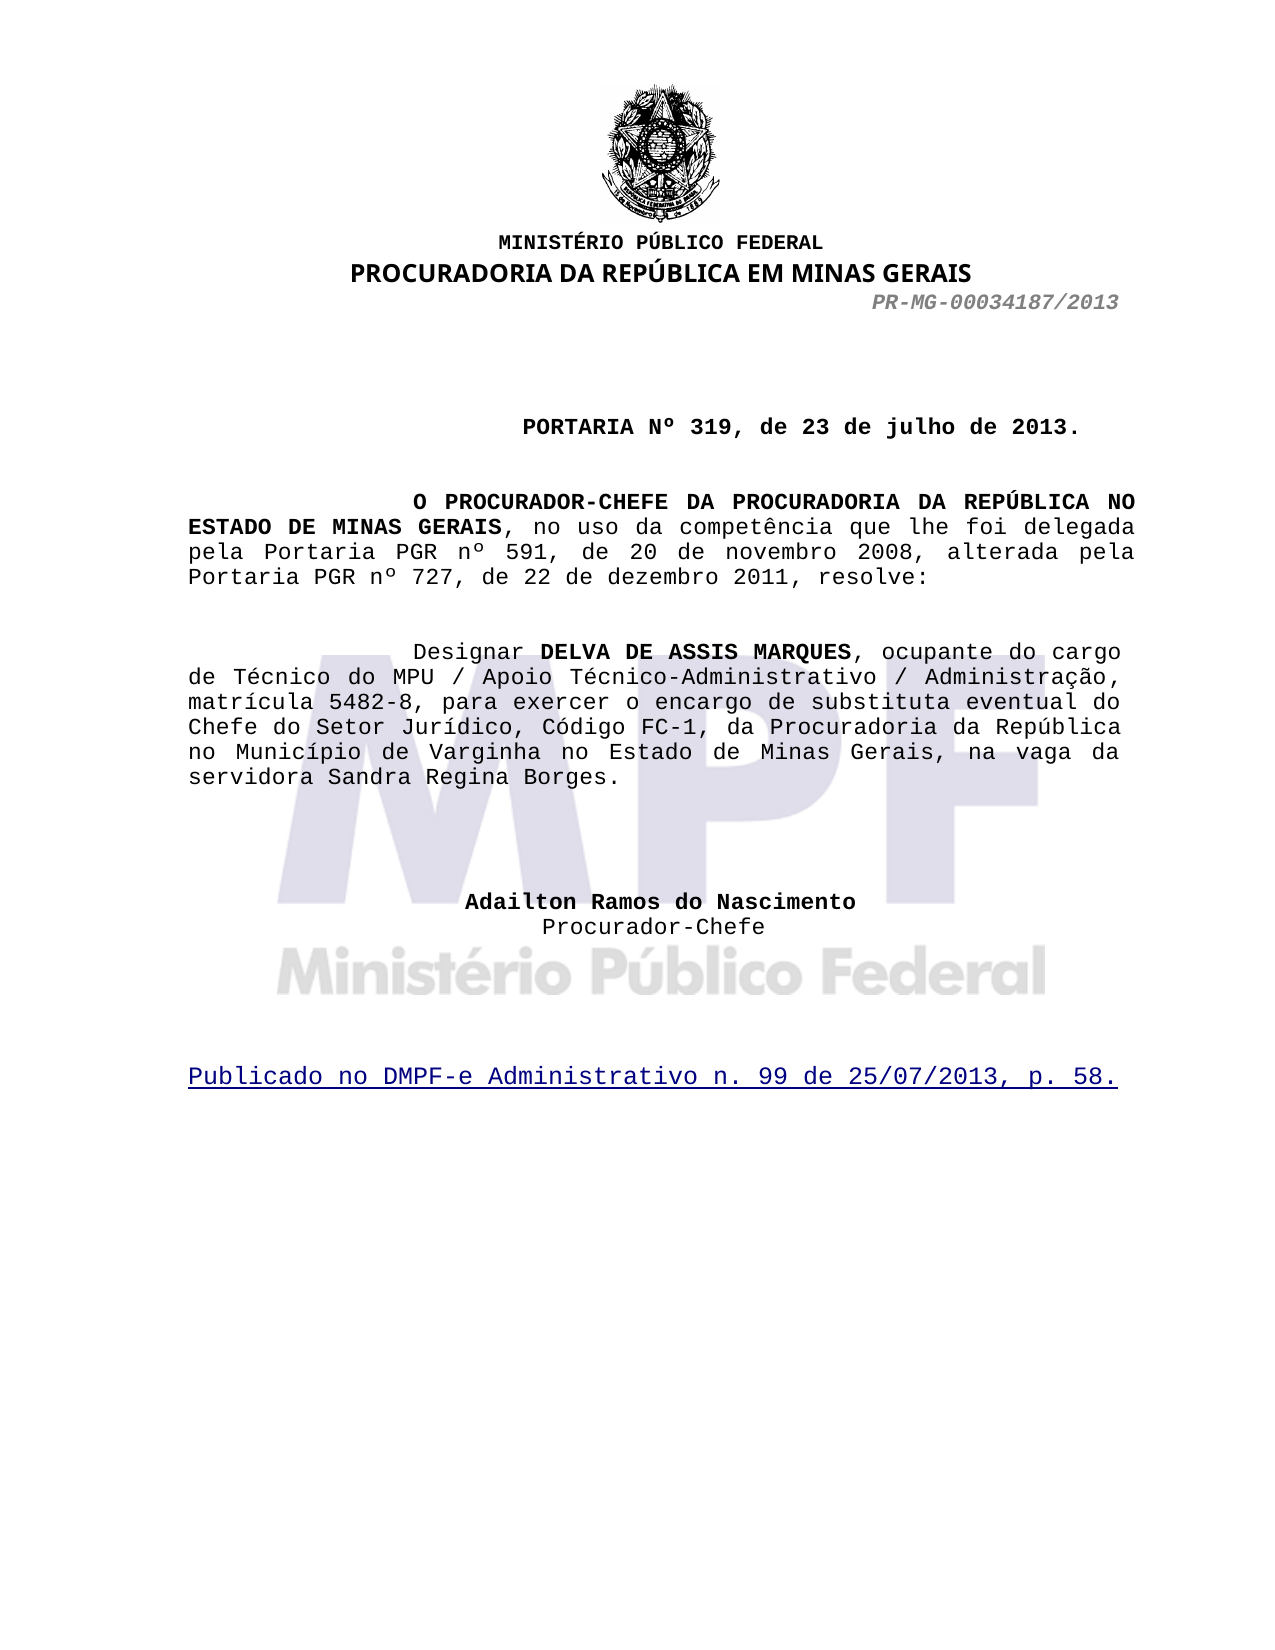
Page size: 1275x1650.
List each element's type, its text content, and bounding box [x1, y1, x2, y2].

text Publicado no DMPF-e Administrativo n. 99 de 25/07/2013, p. 58. [188, 1064, 1134, 1089]
picture [277, 789, 1045, 889]
text PR-MG-00034187/2013 [563, 289, 1134, 314]
text PORTARIA Nº 319, de 23 de julho de 2013. [522, 414, 1136, 439]
text Procurador-Chefe [188, 914, 1134, 939]
picture [277, 939, 1045, 995]
text Adailton Ramos do Nascimento [188, 889, 1134, 914]
text Designar DELVA DE ASSIS MARQUES, ocupante do cargo de Técnico do MPU / Apoio Técnico-Administrativo / Administração, matrícula 5482-8, para exercer o encargo de substituta eventual do Chefe do Setor Jurídico, Código FC-1, da Procuradoria da República no Município de Varginha no Estado de Minas Gerais, na vaga da servidora Sandra Regina Borges. [188, 639, 1122, 789]
picture [601, 84, 720, 223]
text O PROCURADOR-CHEFE DA PROCURADORIA DA REPÚBLICA NO ESTADO DE MINAS GERAIS, no uso da competência que lhe foi delegada pela Portaria PGR nº 591, de 20 de novembro 2008, alterada pela Portaria PGR nº 727, de 22 de dezembro 2011, resolve: [188, 489, 1137, 589]
